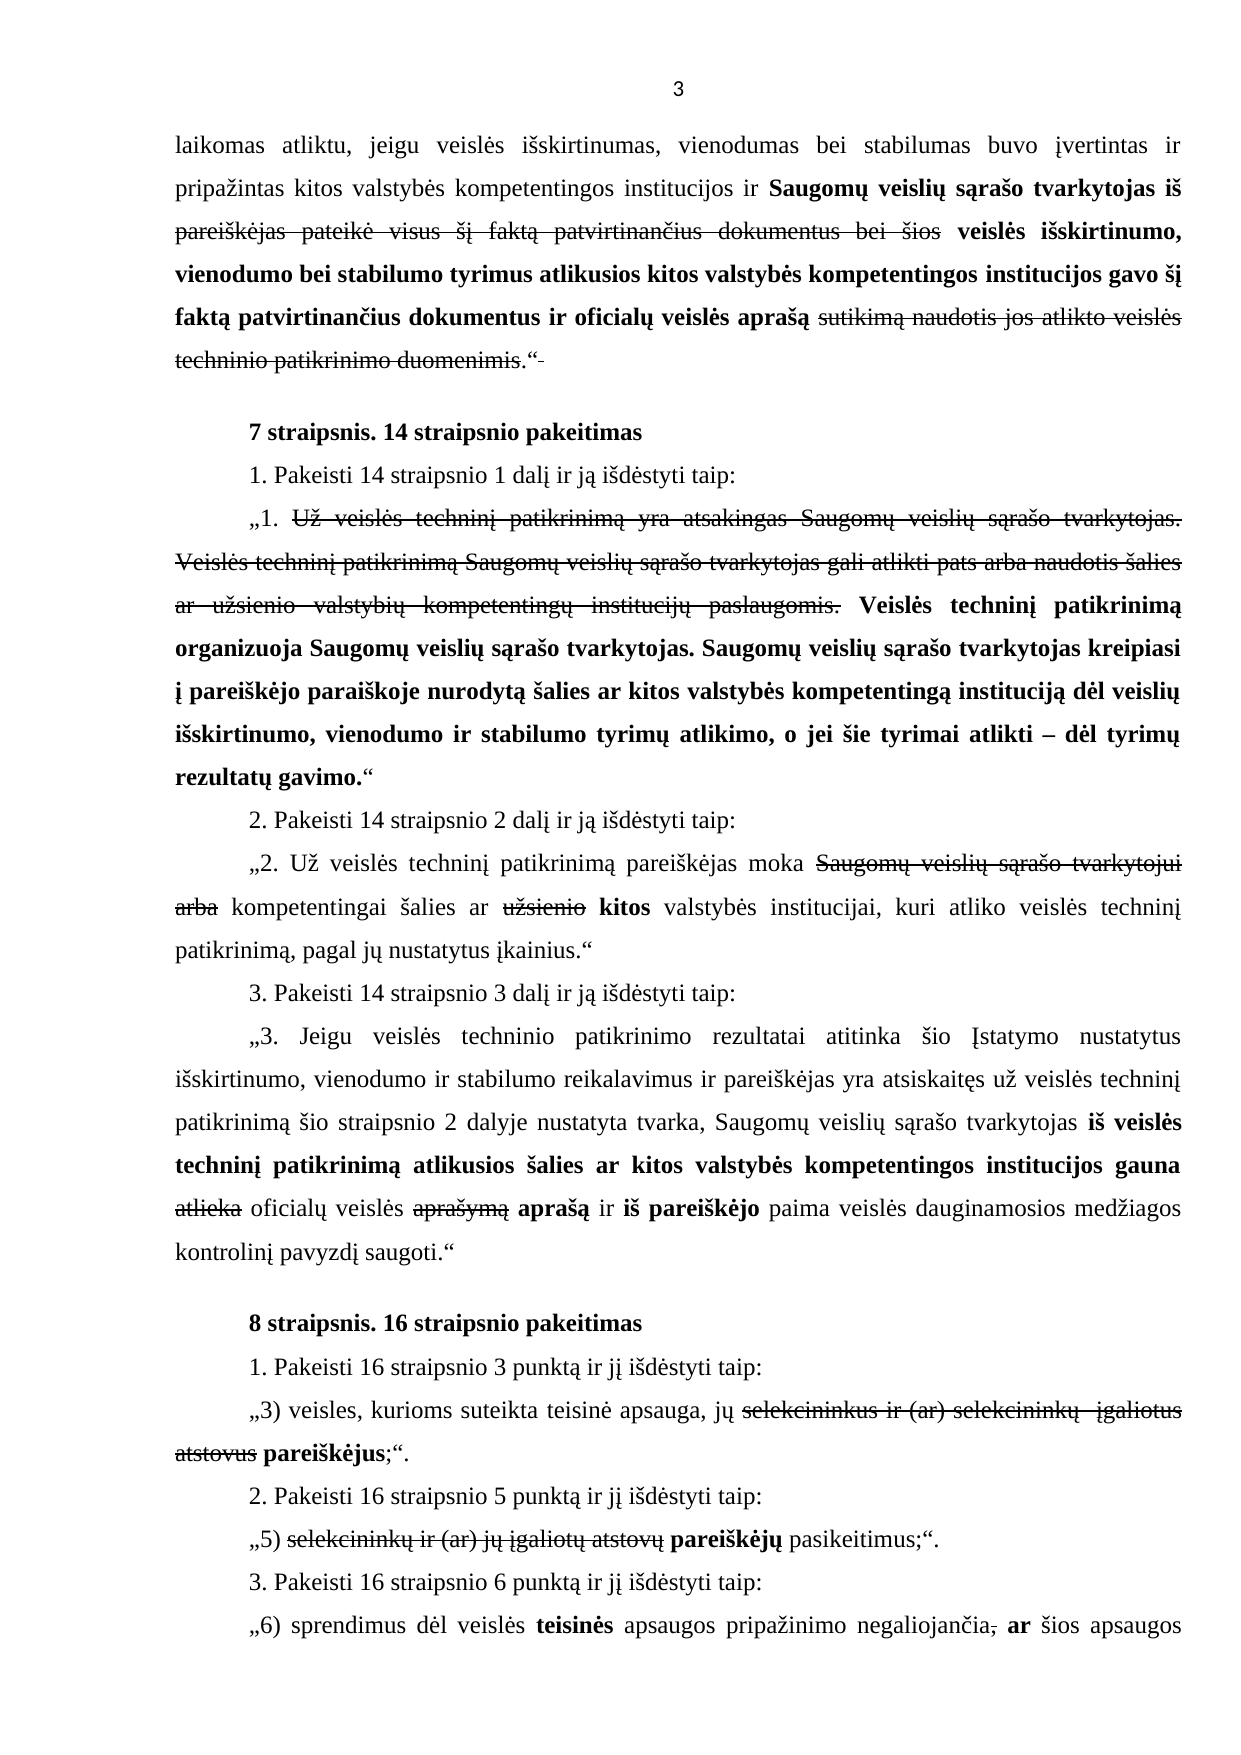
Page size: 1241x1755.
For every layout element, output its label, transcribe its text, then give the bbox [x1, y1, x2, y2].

text 1. Pakeisti 14 straipsnio 1 dalį ir ją išdėstyti taip: [175, 460, 1182, 489]
text 3. Pakeisti 16 straipsnio 6 punktą ir jį išdėstyti taip: [175, 1567, 1182, 1596]
text „1. Už veislės techninį patikrinimą yra atsakingas Saugomų veislių sąrašo tvarkytojas. Veislės techninį patikrinimą Saugomų veislių sąrašo tvarkytojas gali atlikti pats arba naudotis šalies ar užsienio valstybių kompetentingų institucijų paslaugomis. Veislės techninį patikrinimą organizuoja Saugomų veislių sąrašo tvarkytojas. Saugomų veislių sąrašo tvarkytojas kreipiasi į pareiškėjo paraiškoje nurodytą šalies ar kitos valstybės kompetentingą instituciją dėl veislių išskirtinumo, vienodumo ir stabilumo tyrimų atlikimo, o jei šie tyrimai atlikti – dėl tyrimų rezultatų gavimo.“ [175, 503, 1182, 562]
text 3. Pakeisti 14 straipsnio 3 dalį ir ją išdėstyti taip: [175, 978, 1182, 1007]
text „2. Už veislės techninį patikrinimą pareiškėjas moka Saugomų veislių sąrašo tvarkytojui arba kompetentingai šalies ar užsienio kitos valstybės institucijai, kuri atliko veislės techninį patikrinimą, pagal jų nustatytus įkainius.“ [175, 848, 1182, 963]
text „3) veisles, kurioms suteikta teisinė apsauga, jų selekcininkus ir (ar) selekcininkų įgaliotus atstovus pareiškėjus;“. [175, 1395, 1182, 1467]
text 7 straipsnis. 14 straipsnio pakeitimas [175, 417, 1182, 446]
text 1. Pakeisti 16 straipsnio 3 punktą ir jį išdėstyti taip: [175, 1352, 1182, 1380]
text „3. Jeigu veislės techninio patikrinimo rezultatai atitinka šio Įstatymo nustatytus išskirtinumo, vienodumo ir stabilumo reikalavimus ir pareiškėjas yra atsiskaitęs už veislės techninį patikrinimą šio straipsnio 2 dalyje nustatyta tvarka, Saugomų veislių sąrašo tvarkytojas iš veislės techninį patikrinimą atlikusios šalies ar kitos valstybės kompetentingos institucijos gauna atlieka oficialų veislės aprašymą aprašą ir iš pareiškėjo paima veislės dauginamosios medžiagos kontrolinį pavyzdį saugoti.“ [175, 1021, 1182, 1265]
text „1. Už veislės techninį patikrinimą yra atsakingas Saugomų veislių sąrašo tvarkytojas. Veislės techninį patikrinimą Saugomų veislių sąrašo tvarkytojas gali atlikti pats arba naudotis šalies ar užsienio valstybių kompetentingų institucijų paslaugomis. Veislės techninį patikrinimą organizuoja Saugomų veislių sąrašo tvarkytojas. Saugomų veislių sąrašo tvarkytojas kreipiasi į pareiškėjo paraiškoje nurodytą šalies ar kitos valstybės kompetentingą instituciją dėl veislių išskirtinumo, vienodumo ir stabilumo tyrimų atlikimo, o jei šie tyrimai atlikti – dėl tyrimų rezultatų gavimo.“ [175, 564, 1182, 791]
text 2. Pakeisti 14 straipsnio 2 dalį ir ją išdėstyti taip: [175, 805, 1182, 834]
text 2. Pakeisti 16 straipsnio 5 punktą ir jį išdėstyti taip: [175, 1481, 1182, 1510]
text laikomas atliktu, jeigu veislės išskirtinumas, vienodumas bei stabilumas buvo įvertintas ir pripažintas kitos valstybės kompetentingos institucijos ir Saugomų veislių sąrašo tvarkytojas iš pareiškėjas pateikė visus šį faktą patvirtinančius dokumentus bei šios veislės išskirtinumo, vienodumo bei stabilumo tyrimus atlikusios kitos valstybės kompetentingos institucijos gavo šį faktą patvirtinančius dokumentus ir oficialų veislės aprašą sutikimą naudotis jos atlikto veislės techninio patikrinimo duomenimis.“ [175, 130, 1182, 374]
text 8 straipsnis. 16 straipsnio pakeitimas [175, 1308, 1182, 1337]
text „5) selekcininkų ir (ar) jų įgaliotų atstovų pareiškėjų pasikeitimus;“. [175, 1524, 1182, 1553]
text „6) sprendimus dėl veislės teisinės apsaugos pripažinimo negaliojančia, ar šios apsaugos [175, 1610, 1182, 1639]
